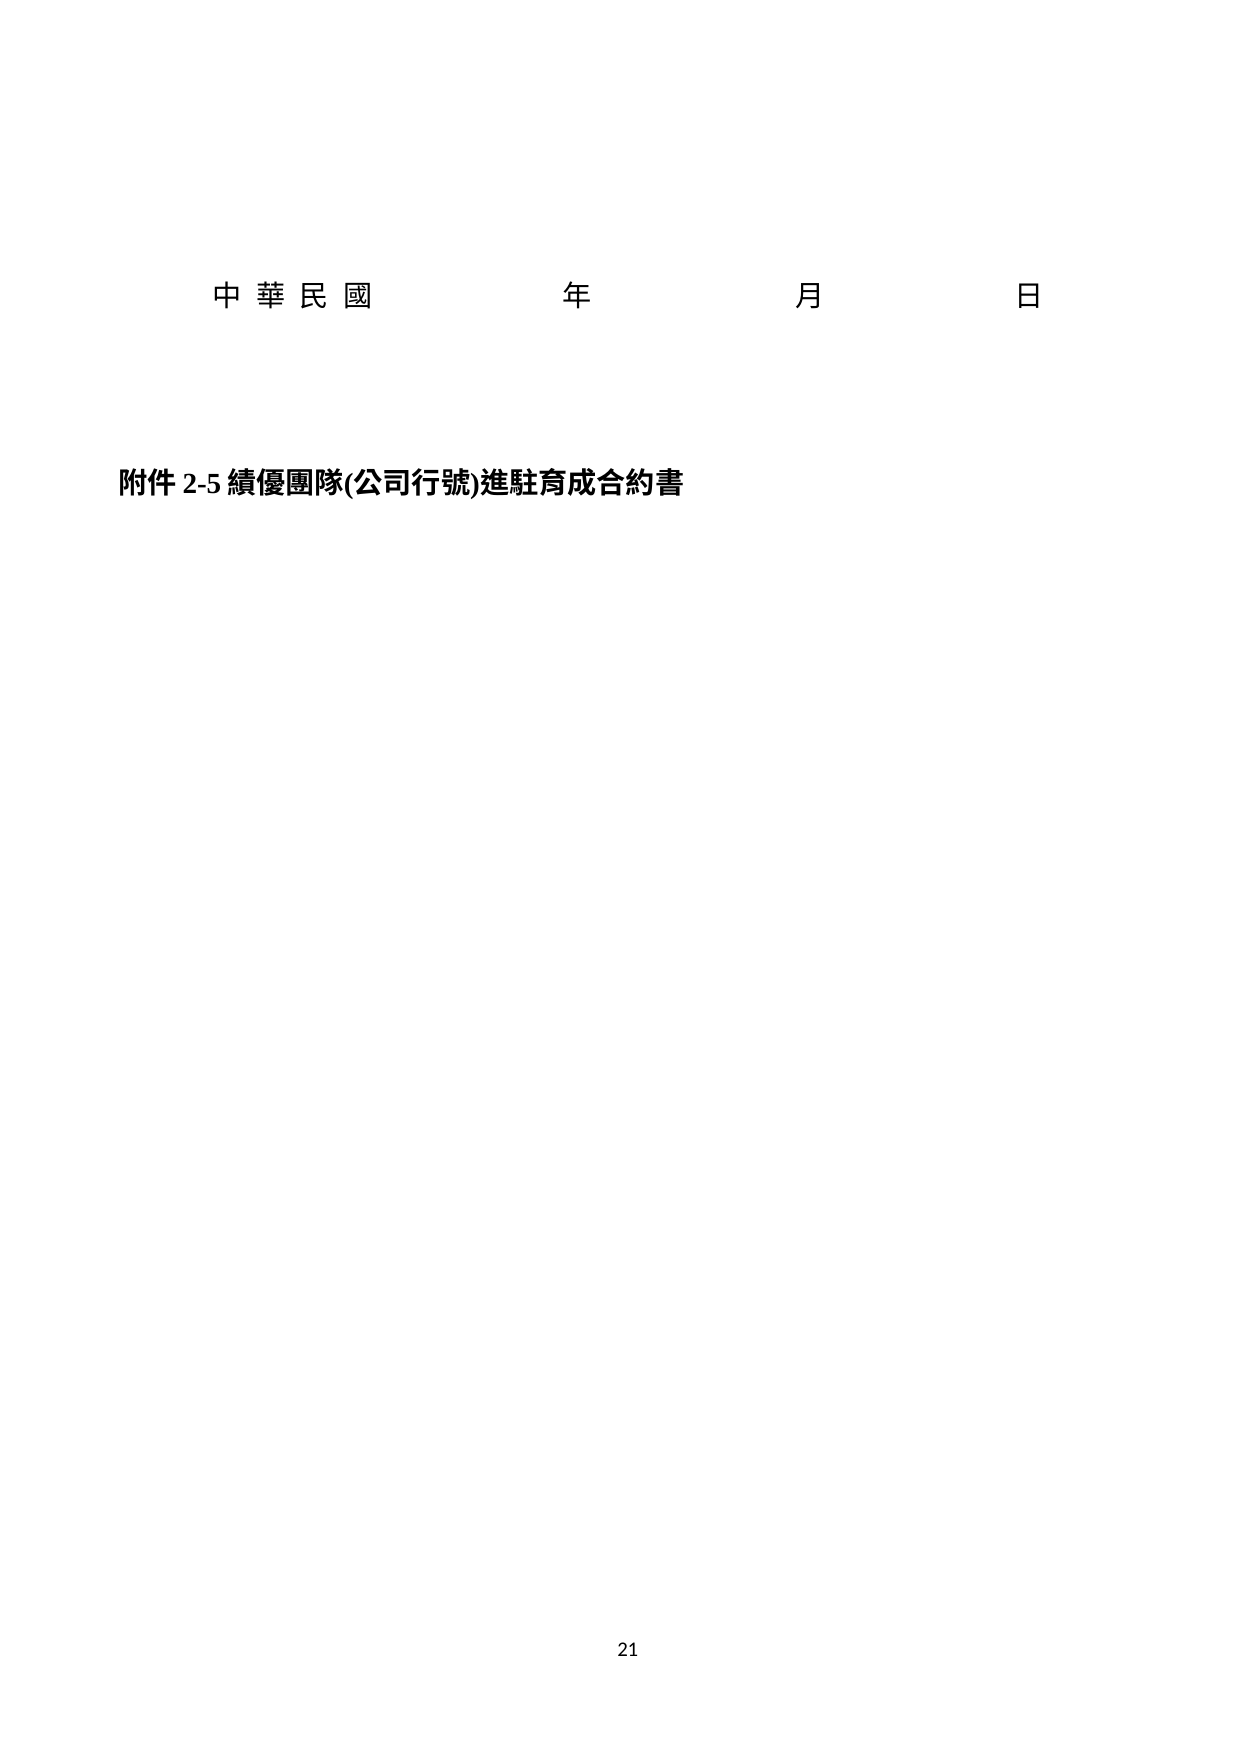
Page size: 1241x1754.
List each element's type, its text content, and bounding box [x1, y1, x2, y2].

text 附件2-5績優團隊(公司行號)進駐育成合約書 [118, 439, 1137, 502]
text 中 華 民 國 年 月 日 [118, 252, 1137, 314]
